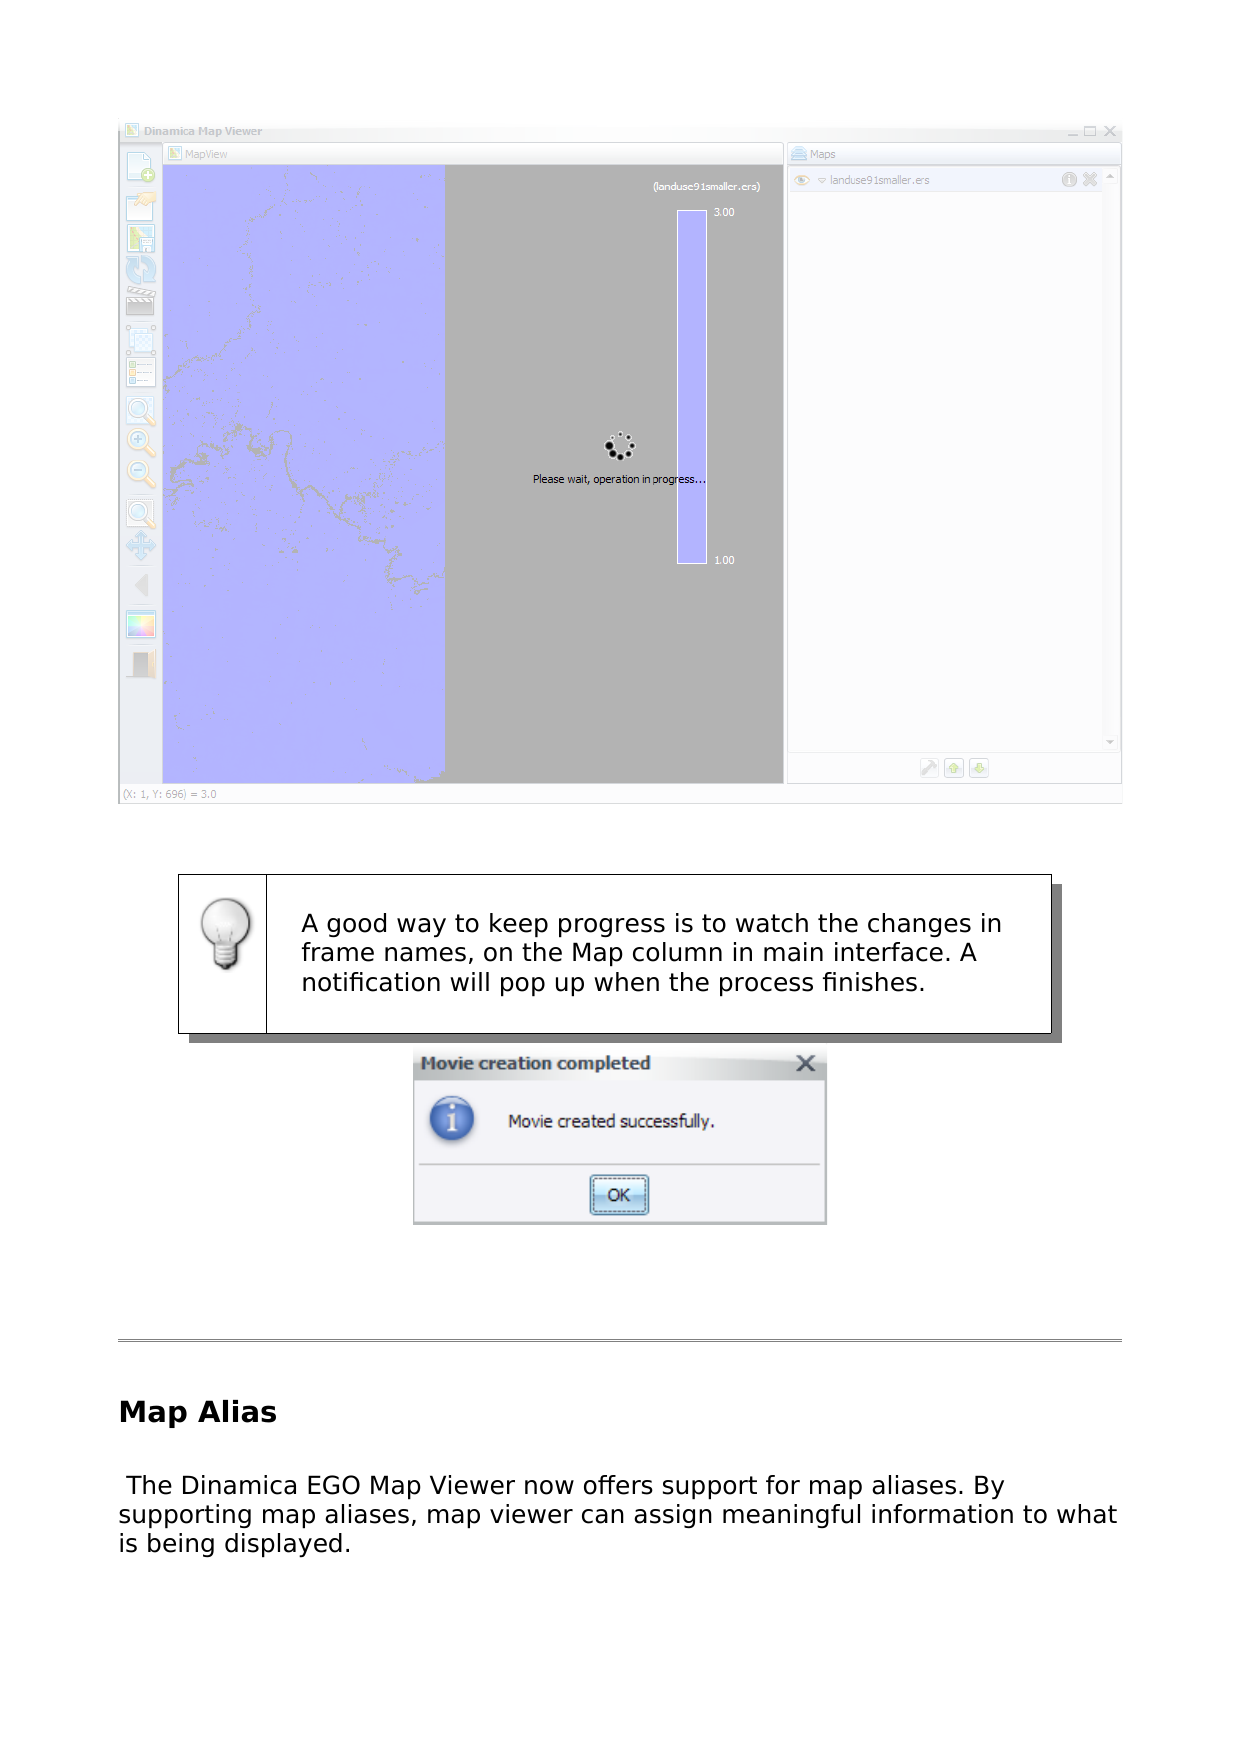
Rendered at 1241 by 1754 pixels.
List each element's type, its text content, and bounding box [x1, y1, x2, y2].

picture [118, 118, 1123, 804]
table_header A good way to keep progress is to watch the changes in frame names, on the Map column in main interface. A notification will pop up when the process finishes. [267, 875, 1051, 1032]
subtitle Map Alias [118, 1396, 1122, 1430]
text The Dinamica EGO Map Viewer now offers support for map aliases. By supporting map aliases, map viewer can assign meaningful information to what is being displayed. [118, 1442, 1122, 1617]
picture [190, 897, 266, 973]
picture [413, 1043, 828, 1225]
table_header [179, 875, 266, 1032]
